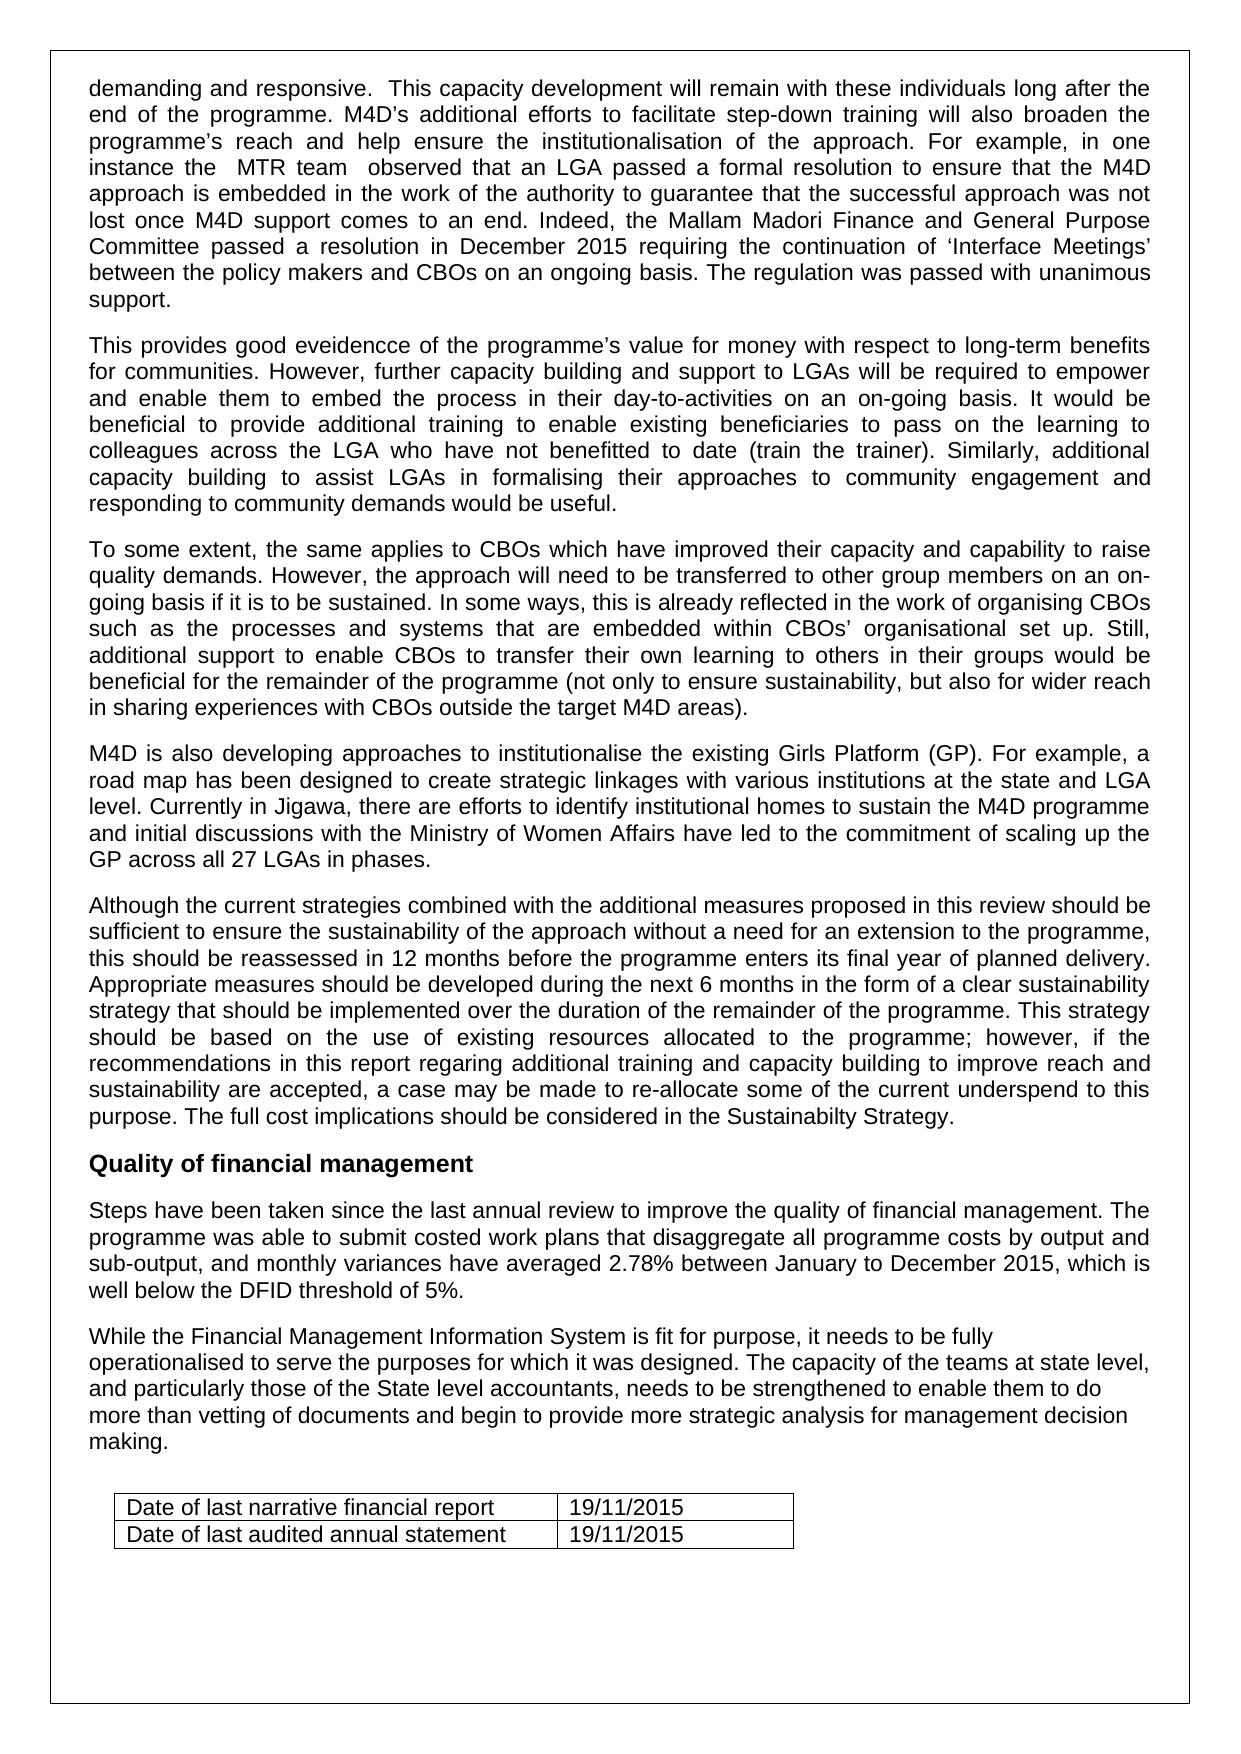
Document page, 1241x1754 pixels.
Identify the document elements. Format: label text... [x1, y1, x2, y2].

table_header Date of last narrative financial report [115, 1494, 557, 1520]
text This provides good eveidencce of the programme’s value for money with respect to long-term benefits for communities. However, further capacity building and support to LGAs will be required to empower and enable them to embed the process in their day-to-activities on an on-going basis. It would be beneficial to provide additional training to enable existing beneficiaries to pass on the learning to colleagues across the LGA who have not benefitted to date (train the trainer). Similarly, additional capacity building to assist LGAs in formalising their approaches to community engagement and responding to community demands would be useful. [89, 332, 1152, 516]
table_cell 19/11/2015 [558, 1521, 793, 1547]
table_header 19/11/2015 [558, 1494, 793, 1520]
text Steps have been taken since the last annual review to improve the quality of financial management. The programme was able to submit costed work plans that disaggregate all programme costs by output and sub-output, and monthly variances have averaged 2.78% between January to December 2015, which is well below the DFID threshold of 5%. [89, 1197, 1152, 1303]
table_cell Date of last audited annual statement [115, 1521, 557, 1547]
text While the Financial Management Information System is fit for purpose, it needs to be fully operationalised to serve the purposes for which it was designed. The capacity of the teams at state level, and particularly those of the State level accountants, needs to be strengthened to enable them to do more than vetting of documents and begin to provide more strategic analysis for management decision making. [89, 1323, 1152, 1454]
text M4D is also developing approaches to institutionalise the existing Girls Platform (GP). For example, a road map has been designed to create strategic linkages with various institutions at the state and LGA level. Currently in Jigawa, there are efforts to identify institutional homes to sustain the M4D programme and initial discussions with the Ministry of Women Affairs have led to the commitment of scaling up the GP across all 27 LGAs in phases. [89, 740, 1152, 872]
text To some extent, the same applies to CBOs which have improved their capacity and capability to raise quality demands. However, the approach will need to be transferred to other group members on an on-going basis if it is to be sustained. In some ways, this is already reflected in the work of organising CBOs such as the processes and systems that are embedded within CBOs’ organisational set up. Still, additional support to enable CBOs to transfer their own learning to others in their groups would be beneficial for the remainder of the programme (not only to ensure sustainability, but also for wider reach in sharing experiences with CBOs outside the target M4D areas). [89, 536, 1152, 721]
text demanding and responsive. This capacity development will remain with these individuals long after the end of the programme. M4D’s additional efforts to facilitate step-down training will also broaden the programme’s reach and help ensure the institutionalisation of the approach. For example, in one instance the MTR team observed that an LGA passed a formal resolution to ensure that the M4D approach is embedded in the work of the authority to guarantee that the successful approach was not lost once M4D support comes to an end. Indeed, the Mallam Madori Finance and General Purpose Committee passed a resolution in December 2015 requiring the continuation of ‘Interface Meetings’ between the policy makers and CBOs on an ongoing basis. The regulation was passed with unanimous support. [89, 75, 1152, 312]
text Quality of financial management [89, 1149, 1152, 1178]
text Although the current strategies combined with the additional measures proposed in this review should be sufficient to ensure the sustainability of the approach without a need for an extension to the programme, this should be reassessed in 12 months before the programme enters its final year of planned delivery. Appropriate measures should be developed during the next 6 months in the form of a clear sustainability strategy that should be implemented over the duration of the remainder of the programme. This strategy should be based on the use of existing resources allocated to the programme; however, if the recommendations in this report regaring additional training and capacity building to improve reach and sustainability are accepted, a case may be made to re-allocate some of the current underspend to this purpose. The full cost implications should be considered in the Sustainabilty Strategy. [89, 892, 1152, 1129]
